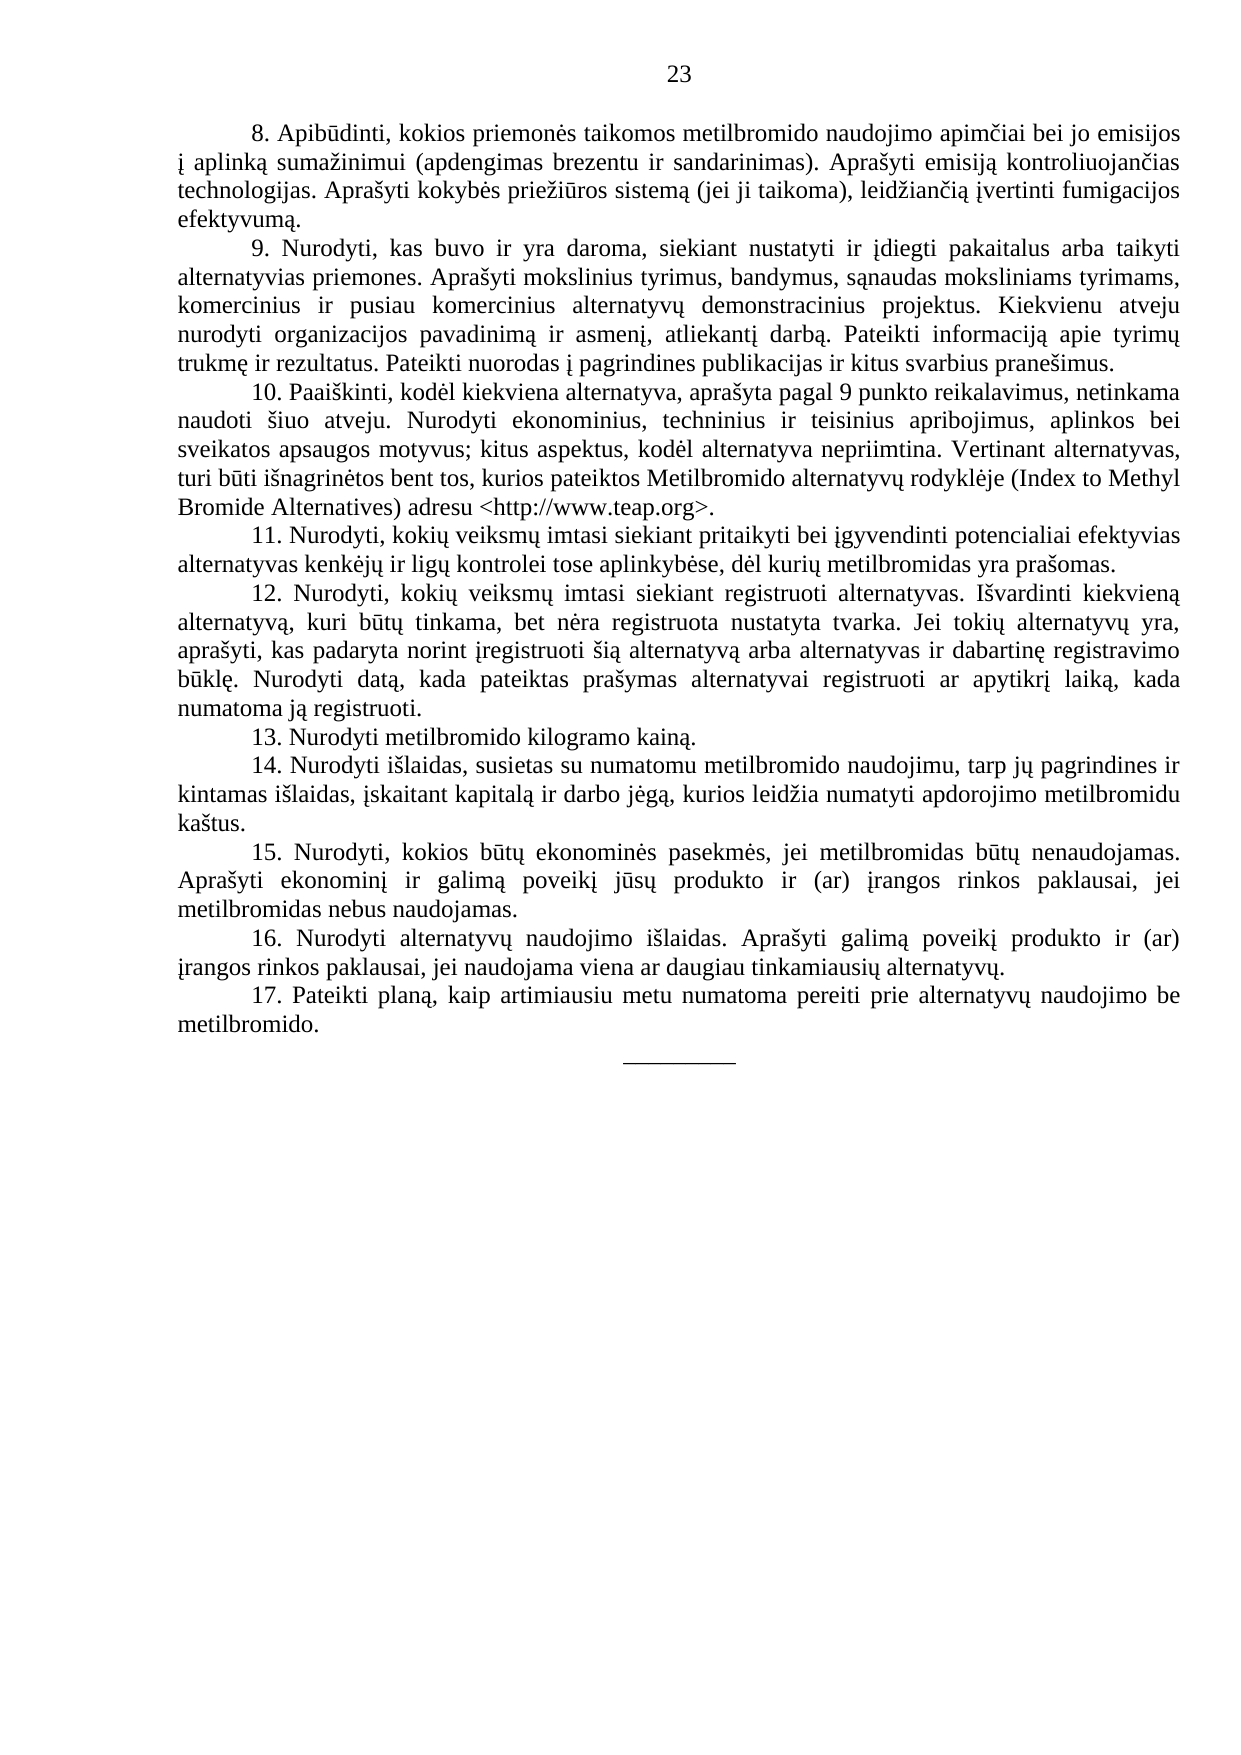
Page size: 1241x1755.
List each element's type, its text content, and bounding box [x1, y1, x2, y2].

text 15. Nurodyti, kokios būtų ekonominės pasekmės, jei metilbromidas būtų nenaudojamas. Aprašyti ekonominį ir galimą poveikį jūsų produkto ir (ar) įrangos rinkos paklausai, jei metilbromidas nebus naudojamas. [177, 837, 1181, 923]
text 8. Apibūdinti, kokios priemonės taikomos metilbromido naudojimo apimčiai bei jo emisijos į aplinką sumažinimui (apdengimas brezentu ir sandarinimas). Aprašyti emisiją kontroliuojančias technologijas. Aprašyti kokybės priežiūros sistemą (jei ji taikoma), leidžiančią įvertinti fumigacijos efektyvumą. [177, 118, 1181, 233]
text 16. Nurodyti alternatyvų naudojimo išlaidas. Aprašyti galimą poveikį produkto ir (ar) įrangos rinkos paklausai, jei naudojama viena ar daugiau tinkamiausių alternatyvų. [177, 923, 1181, 981]
text 14. Nurodyti išlaidas, susietas su numatomu metilbromido naudojimu, tarp jų pagrindines ir kintamas išlaidas, įskaitant kapitalą ir darbo jėgą, kurios leidžia numatyti apdorojimo metilbromidu kaštus. [177, 751, 1181, 837]
text 11. Nurodyti, kokių veiksmų imtasi siekiant pritaikyti bei įgyvendinti potencialiai efektyvias alternatyvas kenkėjų ir ligų kontrolei tose aplinkybėse, dėl kurių metilbromidas yra prašomas. [177, 521, 1181, 578]
text 9. Nurodyti, kas buvo ir yra daroma, siekiant nustatyti ir įdiegti pakaitalus arba taikyti alternatyvias priemones. Aprašyti mokslinius tyrimus, bandymus, sąnaudas moksliniams tyrimams, komercinius ir pusiau komercinius alternatyvų demonstracinius projektus. Kiekvienu atveju nurodyti organizacijos pavadinimą ir asmenį, atliekantį darbą. Pateikti informaciją apie tyrimų trukmę ir rezultatus. Pateikti nuorodas į pagrindines publikacijas ir kitus svarbius pranešimus. [177, 233, 1181, 377]
text 13. Nurodyti metilbromido kilogramo kainą. [177, 722, 1181, 751]
text 10. Paaiškinti, kodėl kiekviena alternatyva, aprašyta pagal 9 punkto reikalavimus, netinkama naudoti šiuo atveju. Nurodyti ekonominius, techninius ir teisinius apribojimus, aplinkos bei sveikatos apsaugos motyvus; kitus aspektus, kodėl alternatyva nepriimtina. Vertinant alternatyvas, turi būti išnagrinėtos bent tos, kurios pateiktos Metilbromido alternatyvų rodyklėje (Index to Methyl Bromide Alternatives) adresu <http://www.teap.org>. [177, 377, 1181, 521]
text 12. Nurodyti, kokių veiksmų imtasi siekiant registruoti alternatyvas. Išvardinti kiekvieną alternatyvą, kuri būtų tinkama, bet nėra registruota nustatyta tvarka. Jei tokių alternatyvų yra, aprašyti, kas padaryta norint įregistruoti šią alternatyvą arba alternatyvas ir dabartinę registravimo būklę. Nurodyti datą, kada pateiktas prašymas alternatyvai registruoti ar apytikrį laiką, kada numatoma ją registruoti. [177, 578, 1181, 722]
text 17. Pateikti planą, kaip artimiausiu metu numatoma pereiti prie alternatyvų naudojimo be metilbromido. [177, 981, 1181, 1038]
text _________ [177, 1038, 1181, 1067]
